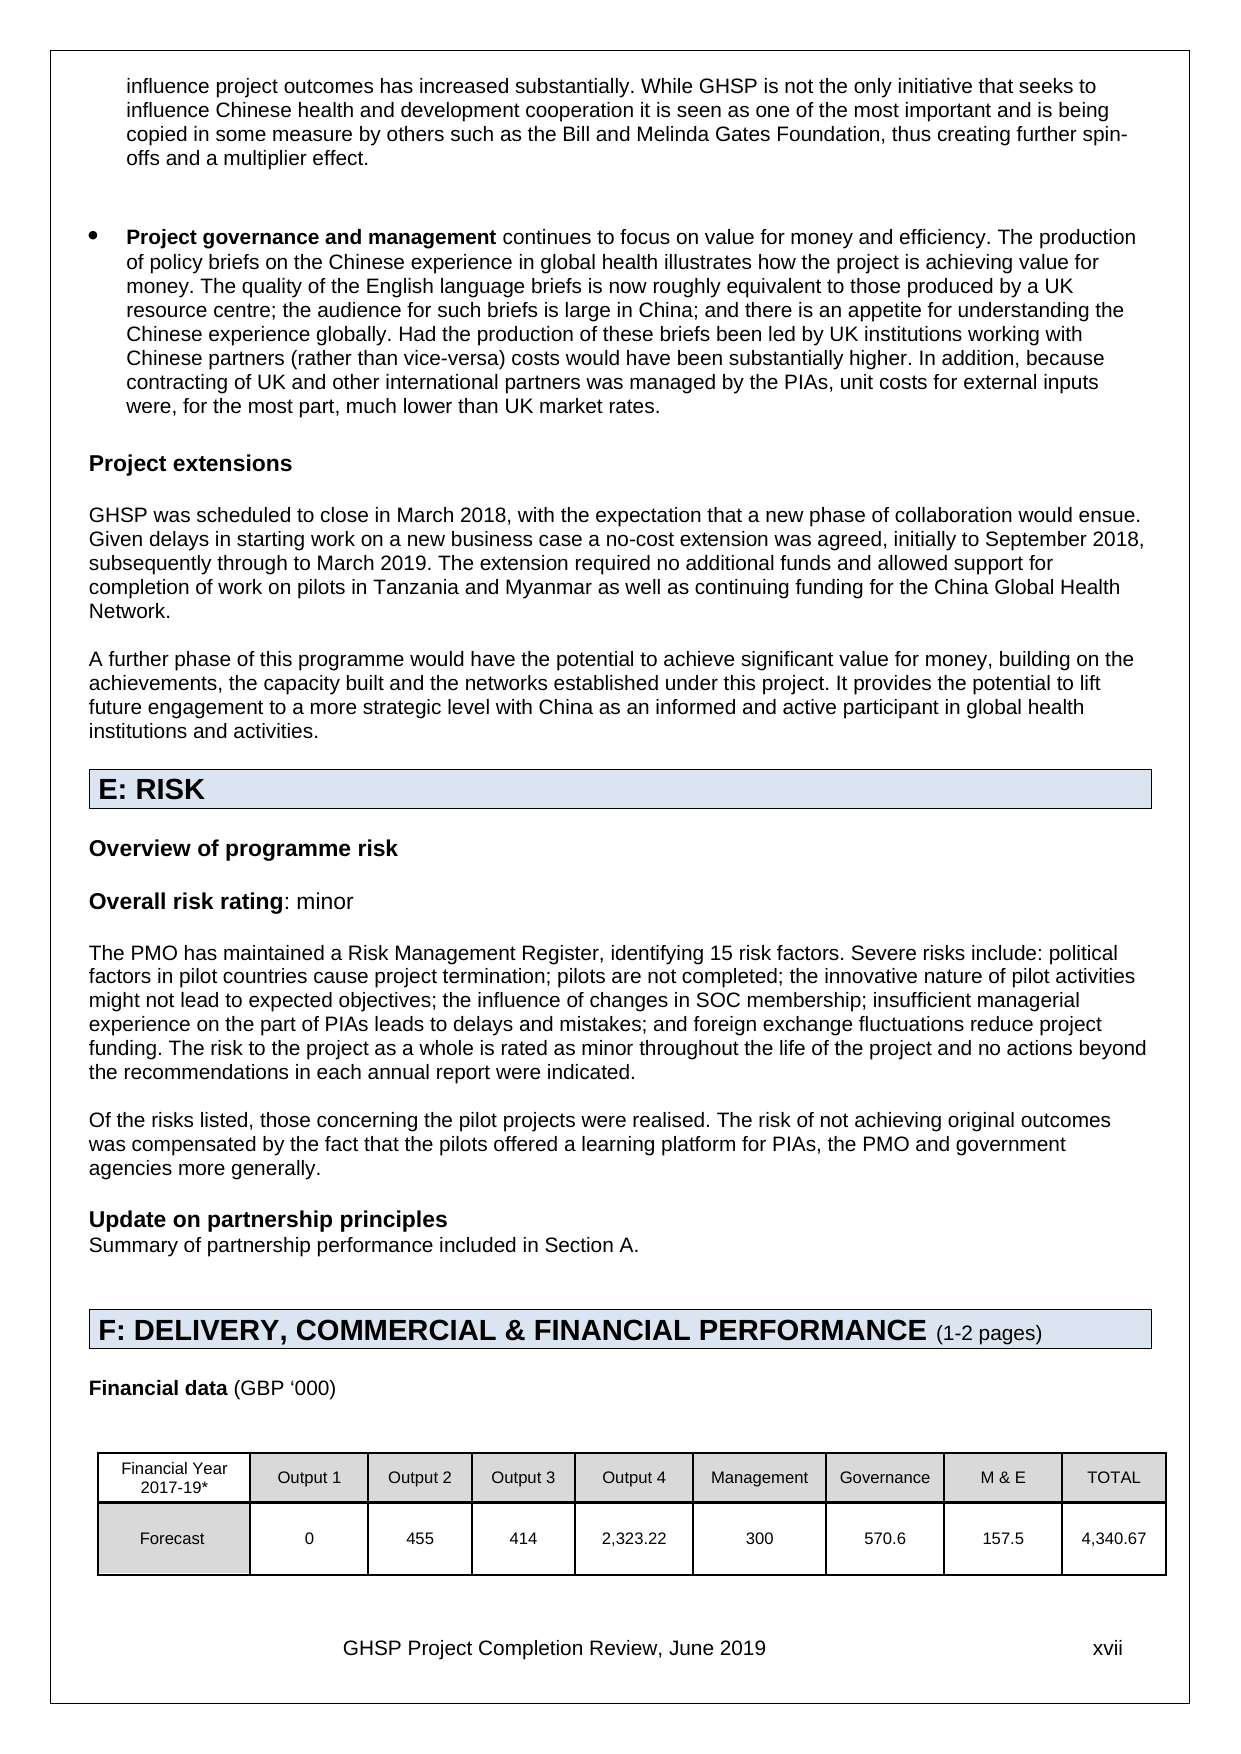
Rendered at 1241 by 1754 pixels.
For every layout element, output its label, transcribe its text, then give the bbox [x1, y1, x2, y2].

table_header Output 1 [251, 1454, 367, 1501]
list influence project outcomes has increased substantially. While GHSP is not the only initiative that seeks to influence Chinese health and development cooperation it is seen as one of the most important and is being copied in some measure by others such as the Bill and Melinda Gates Foundation, thus creating further spin-offs and a multiplier effect. [89, 74, 1152, 170]
table_cell 570.6 [827, 1504, 943, 1573]
table_header Output 4 [576, 1454, 692, 1501]
text Project extensions [89, 450, 1152, 477]
list Project governance and management continues to focus on value for money and efficiency. The production of policy briefs on the Chinese experience in global health illustrates how the project is achieving value for money. The quality of the English language briefs is now roughly equivalent to those produced by a UK resource centre; the audience for such briefs is large in China; and there is an appetite for understanding the Chinese experience globally. Had the production of these briefs been led by UK institutions working with Chinese partners (rather than vice-versa) costs would have been substantially higher. In addition, because contracting of UK and other international partners was managed by the PIAs, unit costs for external inputs were, for the most part, much lower than UK market rates. [89, 225, 1152, 418]
table_cell 157.5 [945, 1504, 1061, 1573]
text Overview of programme risk [89, 835, 1152, 861]
table_cell 414 [473, 1504, 574, 1573]
table_cell 300 [694, 1504, 825, 1573]
text A further phase of this programme would have the potential to achieve significant value for money, building on the achievements, the capacity built and the networks established under this project. It provides the potential to lift future engagement to a more strategic level with China as an informed and active participant in global health institutions and activities. [89, 647, 1152, 742]
text The PMO has maintained a Risk Management Register, identifying 15 risk factors. Severe risks include: political factors in pilot countries cause project termination; pilots are not completed; the innovative nature of pilot activities might not lead to expected objectives; the influence of changes in SOC membership; insufficient managerial experience on the part of PIAs leads to delays and mistakes; and foreign exchange fluctuations reduce project funding. The risk to the project as a whole is rated as minor throughout the life of the project and no actions beyond the recommendations in each annual report were indicated. [89, 940, 1152, 1084]
text F: DELIVERY, COMMERCIAL & FINANCIAL PERFORMANCE (1-2 pages) [90, 1310, 1151, 1348]
table_header Output 2 [369, 1454, 471, 1501]
table_cell 4,340.67 [1063, 1504, 1165, 1573]
text Overall risk rating: minor [89, 888, 1152, 914]
table_cell 455 [369, 1504, 471, 1573]
text Of the risks listed, those concerning the pilot projects were realised. The risk of not achieving original outcomes was compensated by the fact that the pilots offered a learning platform for PIAs, the PMO and government agencies more generally. [89, 1108, 1152, 1180]
table_header M & E [945, 1454, 1061, 1501]
text Financial data (GBP ‘000) [89, 1376, 1152, 1399]
text Summary of partnership performance included in Section A. [89, 1233, 1152, 1257]
text GHSP was scheduled to close in March 2018, with the expectation that a new phase of collaboration would ensue. Given delays in starting work on a new business case a no-cost extension was agreed, initially to September 2018, subsequently through to March 2019. The extension required no additional funds and allowed support for completion of work on pilots in Tanzania and Myanmar as well as continuing funding for the China Global Health Network. [89, 503, 1152, 623]
table_header Financial Year 2017-19* [99, 1454, 249, 1501]
table_header Output 3 [473, 1454, 574, 1501]
table_cell Forecast [99, 1504, 249, 1573]
table_header TOTAL [1063, 1454, 1165, 1501]
table_header Governance [827, 1454, 943, 1501]
text E: RISK [90, 770, 1151, 808]
table_cell 2,323.22 [576, 1504, 692, 1573]
text Update on partnership principles [89, 1206, 1152, 1233]
table_header Management [694, 1454, 825, 1501]
table_cell 0 [251, 1504, 367, 1573]
